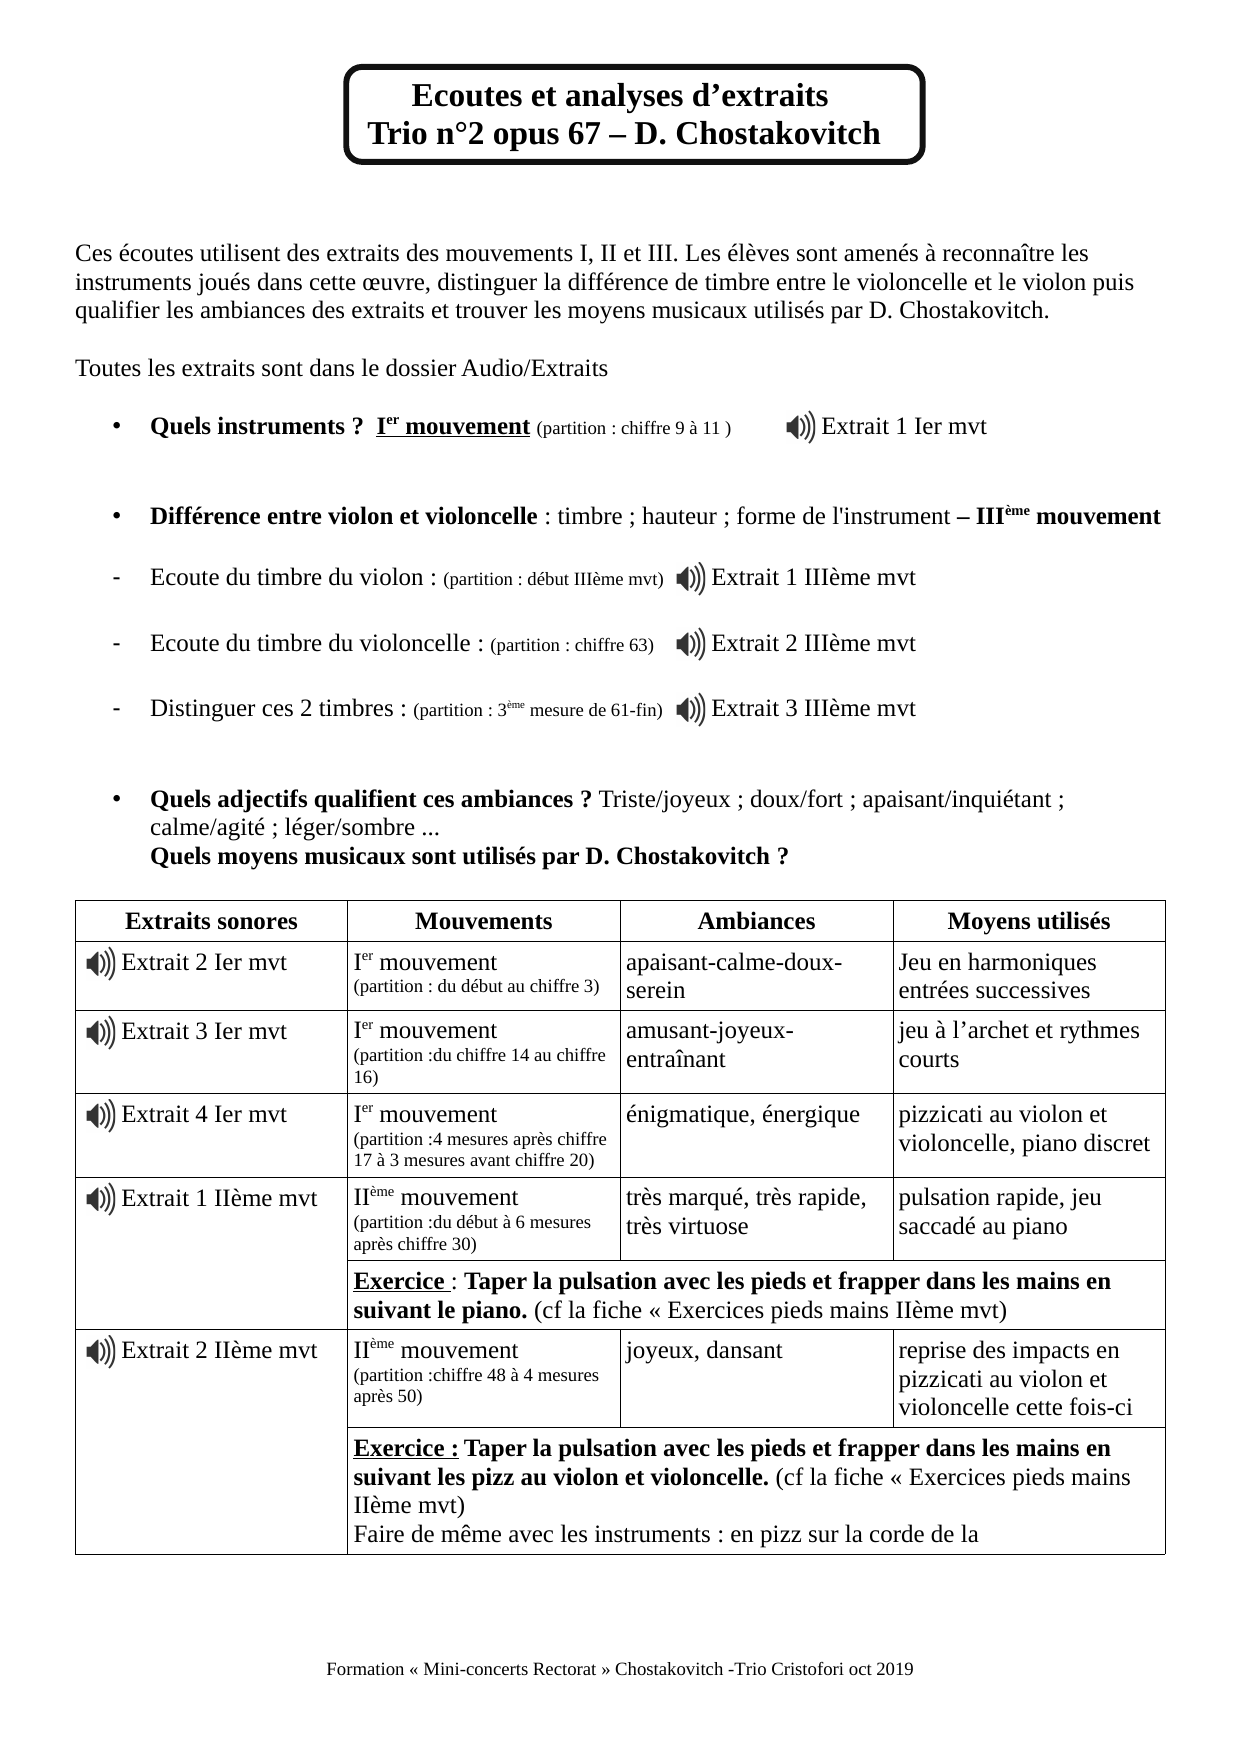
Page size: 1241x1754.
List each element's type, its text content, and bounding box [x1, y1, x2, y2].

table_cell pizzicati au violon et violoncelle, piano discret [894, 1094, 1165, 1177]
table_cell Ier mouvement (partition :4 mesures après chiffre 17 à 3 mesures avant chiffre 20) [348, 1094, 620, 1177]
picture [676, 562, 706, 596]
table_header Extraits sonores [76, 901, 347, 941]
text [75, 113, 343, 152]
table_cell IIème mouvement (partition :du début à 6 mesures après chiffre 30) [348, 1178, 620, 1260]
list Extrait 1 Ier mvt [816, 410, 1165, 444]
list Ecoute du timbre du violoncelle : (partition : chiffre 63) Extrait 2 IIIème mvt [112, 624, 1165, 661]
table_cell très marqué, très rapide, très virtuose [621, 1178, 893, 1260]
picture [676, 692, 706, 727]
table_cell énigmatique, énergique [621, 1094, 893, 1177]
text [925, 75, 1165, 113]
picture [86, 946, 116, 981]
table_cell reprise des impacts en pizzicati au violon et violoncelle cette fois-ci [894, 1330, 1165, 1427]
table_header Moyens utilisés [894, 901, 1165, 941]
table_cell Extrait 3 Ier mvt [76, 1011, 347, 1093]
table_cell apaisant-calme-doux-serein [621, 942, 893, 1010]
list Quels adjectifs qualifient ces ambiances ? Triste/joyeux ; doux/fort ; apaisant/inquiétant ; calme/agité ; léger/sombre ... [112, 784, 1165, 841]
table_cell Extrait 1 IIème mvt [76, 1178, 347, 1329]
table_cell jeu à l’archet et rythmes courts [894, 1011, 1165, 1093]
table_cell Exercice : Taper la pulsation avec les pieds et frapper dans les mains en suivant les pizz au violon et violoncelle. (cf la fiche « Exercices pieds mains IIème mvt) Faire de même avec les instruments : en pizz sur la corde de la [348, 1428, 1165, 1553]
table_header Mouvements [348, 901, 620, 941]
text [925, 113, 1165, 152]
picture [786, 410, 816, 444]
table_cell joyeux, dansant [621, 1330, 893, 1427]
list Distinguer ces 2 timbres : (partition : 3ème mesure de 61-fin) Extrait 3 IIIème mvt [112, 689, 1165, 726]
table_cell Exercice : Taper la pulsation avec les pieds et frapper dans les mains en suivant le piano. (cf la fiche « Exercices pieds mains IIème mvt) [348, 1261, 1165, 1329]
table_cell Ier mouvement (partition :du chiffre 14 au chiffre 16) [348, 1011, 620, 1093]
table_cell Extrait 4 Ier mvt [76, 1094, 347, 1177]
text Ces écoutes utilisent des extraits des mouvements I, II et III. Les élèves sont amenés à reconnaître les instruments joués dans cette œuvre, distinguer la différence de timbre entre le violoncelle et le violon puis qualifier les ambiances des extraits et trouver les moyens musicaux utilisés par D. Chostakovitch. [75, 238, 1165, 324]
list Quels instruments ? Ier mouvement (partition : chiffre 9 à 11 ) [112, 410, 786, 444]
table_cell amusant-joyeux-entraînant [621, 1011, 893, 1093]
table_cell Extrait 2 Ier mvt [76, 942, 347, 1010]
picture [86, 1335, 116, 1369]
table_header Ambiances [621, 901, 893, 941]
text Ecoutes et analyses d’extraits [350, 75, 919, 113]
table_cell Extrait 2 IIème mvt [76, 1330, 347, 1553]
list Ecoute du timbre du violon : (partition : début IIIème mvt) Extrait 1 IIIème mvt [112, 559, 1165, 596]
table_cell IIème mouvement (partition :chiffre 48 à 4 mesures après 50) [348, 1330, 620, 1427]
text Trio n°2 opus 67 – D. Chostakovitch [350, 113, 919, 152]
picture [676, 627, 706, 661]
picture [86, 1015, 116, 1050]
table_cell Ier mouvement (partition : du début au chiffre 3) [348, 942, 620, 1010]
table_cell Jeu en harmoniques entrées successives [894, 942, 1165, 1010]
text [75, 75, 344, 113]
list Différence entre violon et violoncelle : timbre ; hauteur ; forme de l'instrument – IIIème mouvement [112, 501, 1165, 530]
text Quels moyens musicaux sont utilisés par D. Chostakovitch ? [150, 841, 1165, 870]
table_cell pulsation rapide, jeu saccadé au piano [894, 1178, 1165, 1260]
picture [86, 1182, 116, 1216]
text Toutes les extraits sont dans le dossier Audio/Extraits [75, 353, 1165, 382]
picture [86, 1099, 116, 1133]
